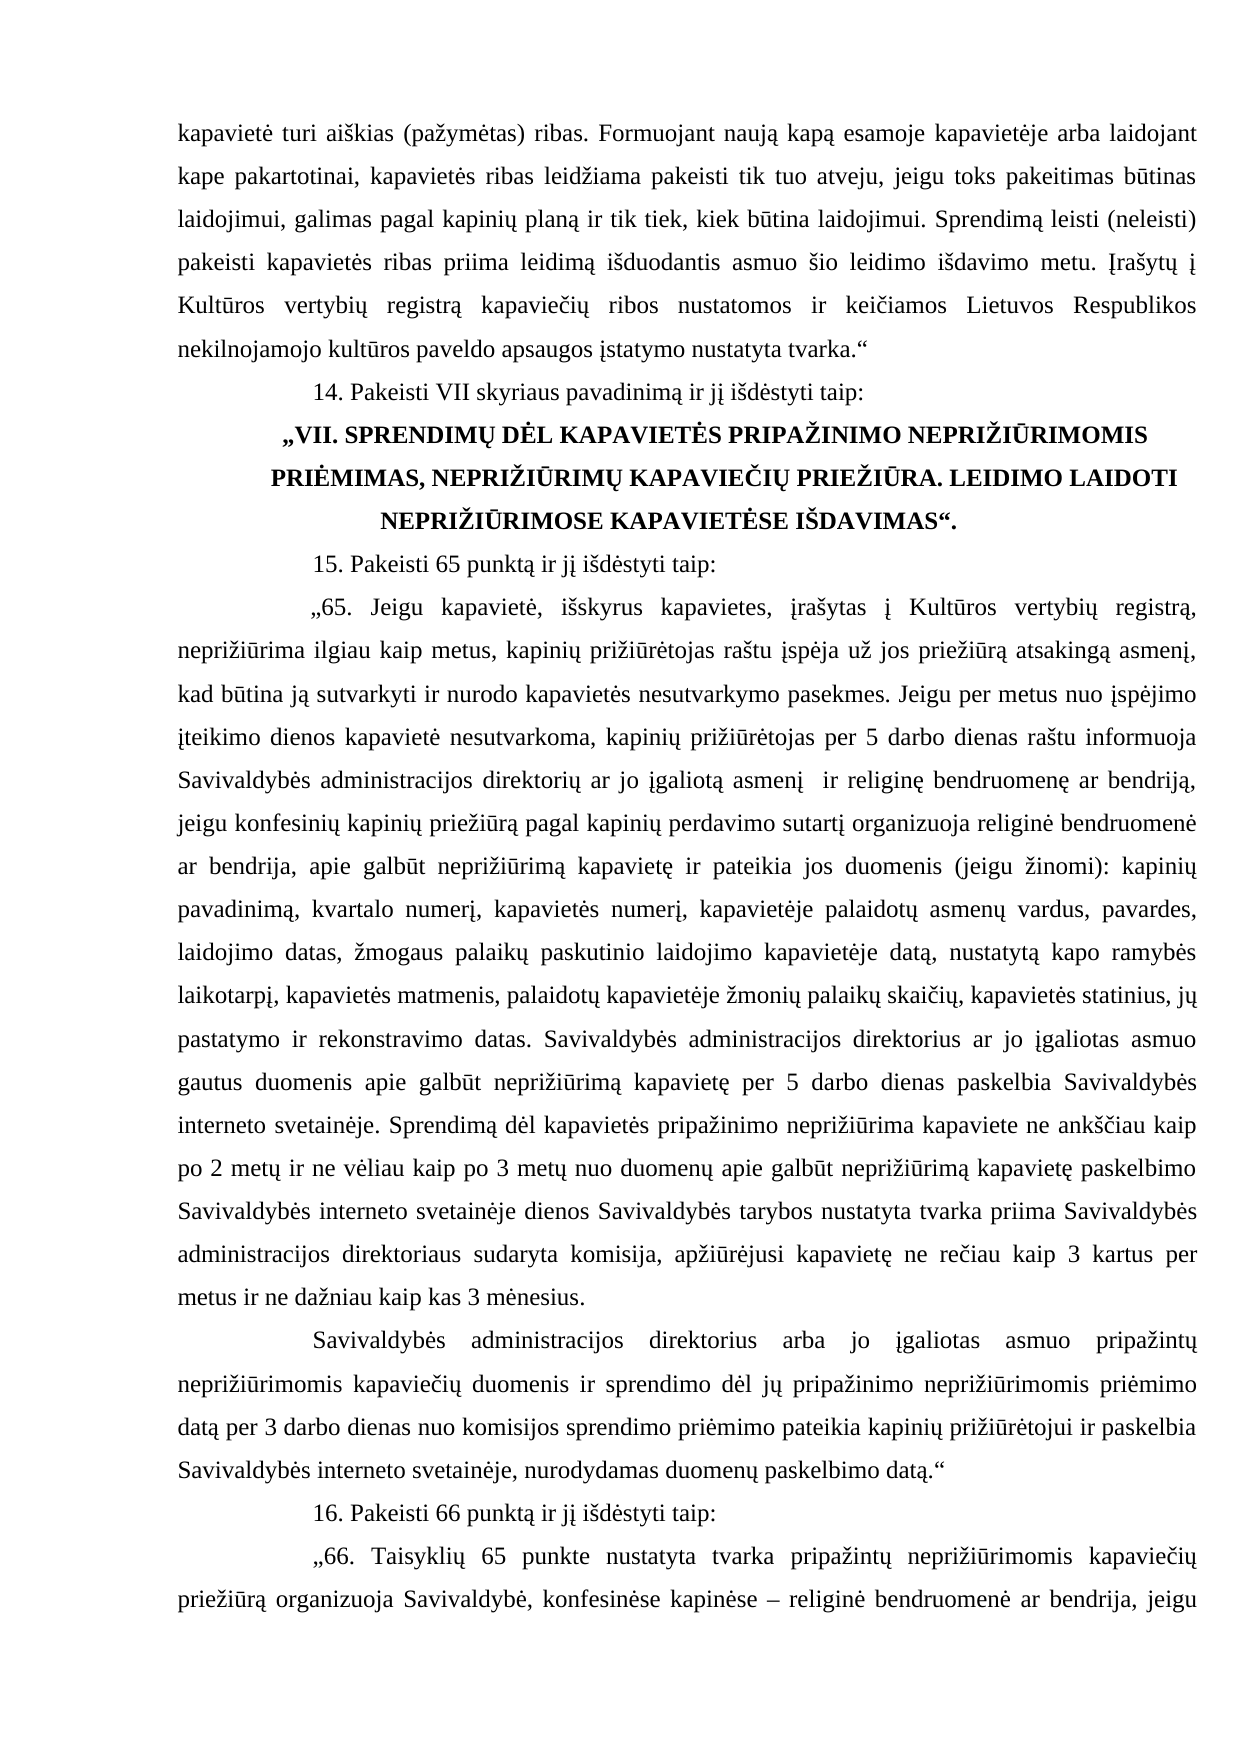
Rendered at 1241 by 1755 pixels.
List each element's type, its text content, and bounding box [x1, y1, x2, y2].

text „VII. SPRENDIMŲ DĖL KAPAVIETĖS PRIPAŽINIMO NEPRIŽIŪRIMOMIS [177, 420, 1198, 449]
text PRIĖMIMAS, NEPRIŽIŪRIMŲ KAPAVIEČIŲ PRIEŽIŪRA. LEIDIMO LAIDOTI NEPRIŽIŪRIMOSE KAPAVIETĖSE IŠDAVIMAS“. [177, 463, 1198, 535]
text 16. Pakeisti 66 punktą ir jį išdėstyti taip: [177, 1498, 1198, 1527]
text „66. Taisyklių 65 punkte nustatyta tvarka pripažintų neprižiūrimomis kapaviečių priežiūrą organizuoja Savivaldybė, konfesinėse kapinėse – religinė bendruomenė ar bendrija, jeigu [177, 1541, 1198, 1613]
text 15. Pakeisti 65 punktą ir jį išdėstyti taip: [177, 549, 1198, 578]
text „65. Jeigu kapavietė, išskyrus kapavietes, įrašytas į Kultūros vertybių registrą, neprižiūrima ilgiau kaip metus, kapinių prižiūrėtojas raštu įspėja už jos priežiūrą atsakingą asmenį, kad būtina ją sutvarkyti ir nurodo kapavietės nesutvarkymo pasekmes. Jeigu per metus nuo įspėjimo įteikimo dienos kapavietė nesutvarkoma, kapinių prižiūrėtojas per 5 darbo dienas raštu informuoja Savivaldybės administracijos direktorių ar jo įgaliotą asmenį ir religinę bendruomenę ar bendriją, jeigu konfesinių kapinių priežiūrą pagal kapinių perdavimo sutartį organizuoja religinė bendruomenė ar bendrija, apie galbūt neprižiūrimą kapavietę ir pateikia jos duomenis (jeigu žinomi): kapinių pavadinimą, kvartalo numerį, kapavietės numerį, kapavietėje palaidotų asmenų vardus, pavardes, laidojimo datas, žmogaus palaikų paskutinio laidojimo kapavietėje datą, nustatytą kapo ramybės laikotarpį, kapavietės matmenis, palaidotų kapavietėje žmonių palaikų skaičių, kapavietės statinius, jų pastatymo ir rekonstravimo datas. Savivaldybės administracijos direktorius ar jo įgaliotas asmuo gautus duomenis apie galbūt neprižiūrimą kapavietę per 5 darbo dienas paskelbia Savivaldybės interneto svetainėje. Sprendimą dėl kapavietės pripažinimo neprižiūrima kapaviete ne ankščiau kaip po 2 metų ir ne vėliau kaip po 3 metų nuo duomenų apie galbūt neprižiūrimą kapavietę paskelbimo Savivaldybės interneto svetainėje dienos Savivaldybės tarybos nustatyta tvarka priima Savivaldybės administracijos direktoriaus sudaryta komisija, apžiūrėjusi kapavietę ne rečiau kaip 3 kartus per metus ir ne dažniau kaip kas 3 mėnesius. [177, 592, 1198, 1311]
text kapavietė turi aiškias (pažymėtas) ribas. Formuojant naują kapą esamoje kapavietėje arba laidojant kape pakartotinai, kapavietės ribas leidžiama pakeisti tik tuo atveju, jeigu toks pakeitimas būtinas laidojimui, galimas pagal kapinių planą ir tik tiek, kiek būtina laidojimui. Sprendimą leisti (neleisti) pakeisti kapavietės ribas priima leidimą išduodantis asmuo šio leidimo išdavimo metu. Įrašytų į Kultūros vertybių registrą kapaviečių ribos nustatomos ir keičiamos Lietuvos Respublikos nekilnojamojo kultūros paveldo apsaugos įstatymo nustatyta tvarka.“ [177, 118, 1198, 362]
text Savivaldybės administracijos direktorius arba jo įgaliotas asmuo pripažintų neprižiūrimomis kapaviečių duomenis ir sprendimo dėl jų pripažinimo neprižiūrimomis priėmimo datą per 3 darbo dienas nuo komisijos sprendimo priėmimo pateikia kapinių prižiūrėtojui ir paskelbia Savivaldybės interneto svetainėje, nurodydamas duomenų paskelbimo datą.“ [177, 1326, 1198, 1484]
text 14. Pakeisti VII skyriaus pavadinimą ir jį išdėstyti taip: [177, 377, 1198, 406]
